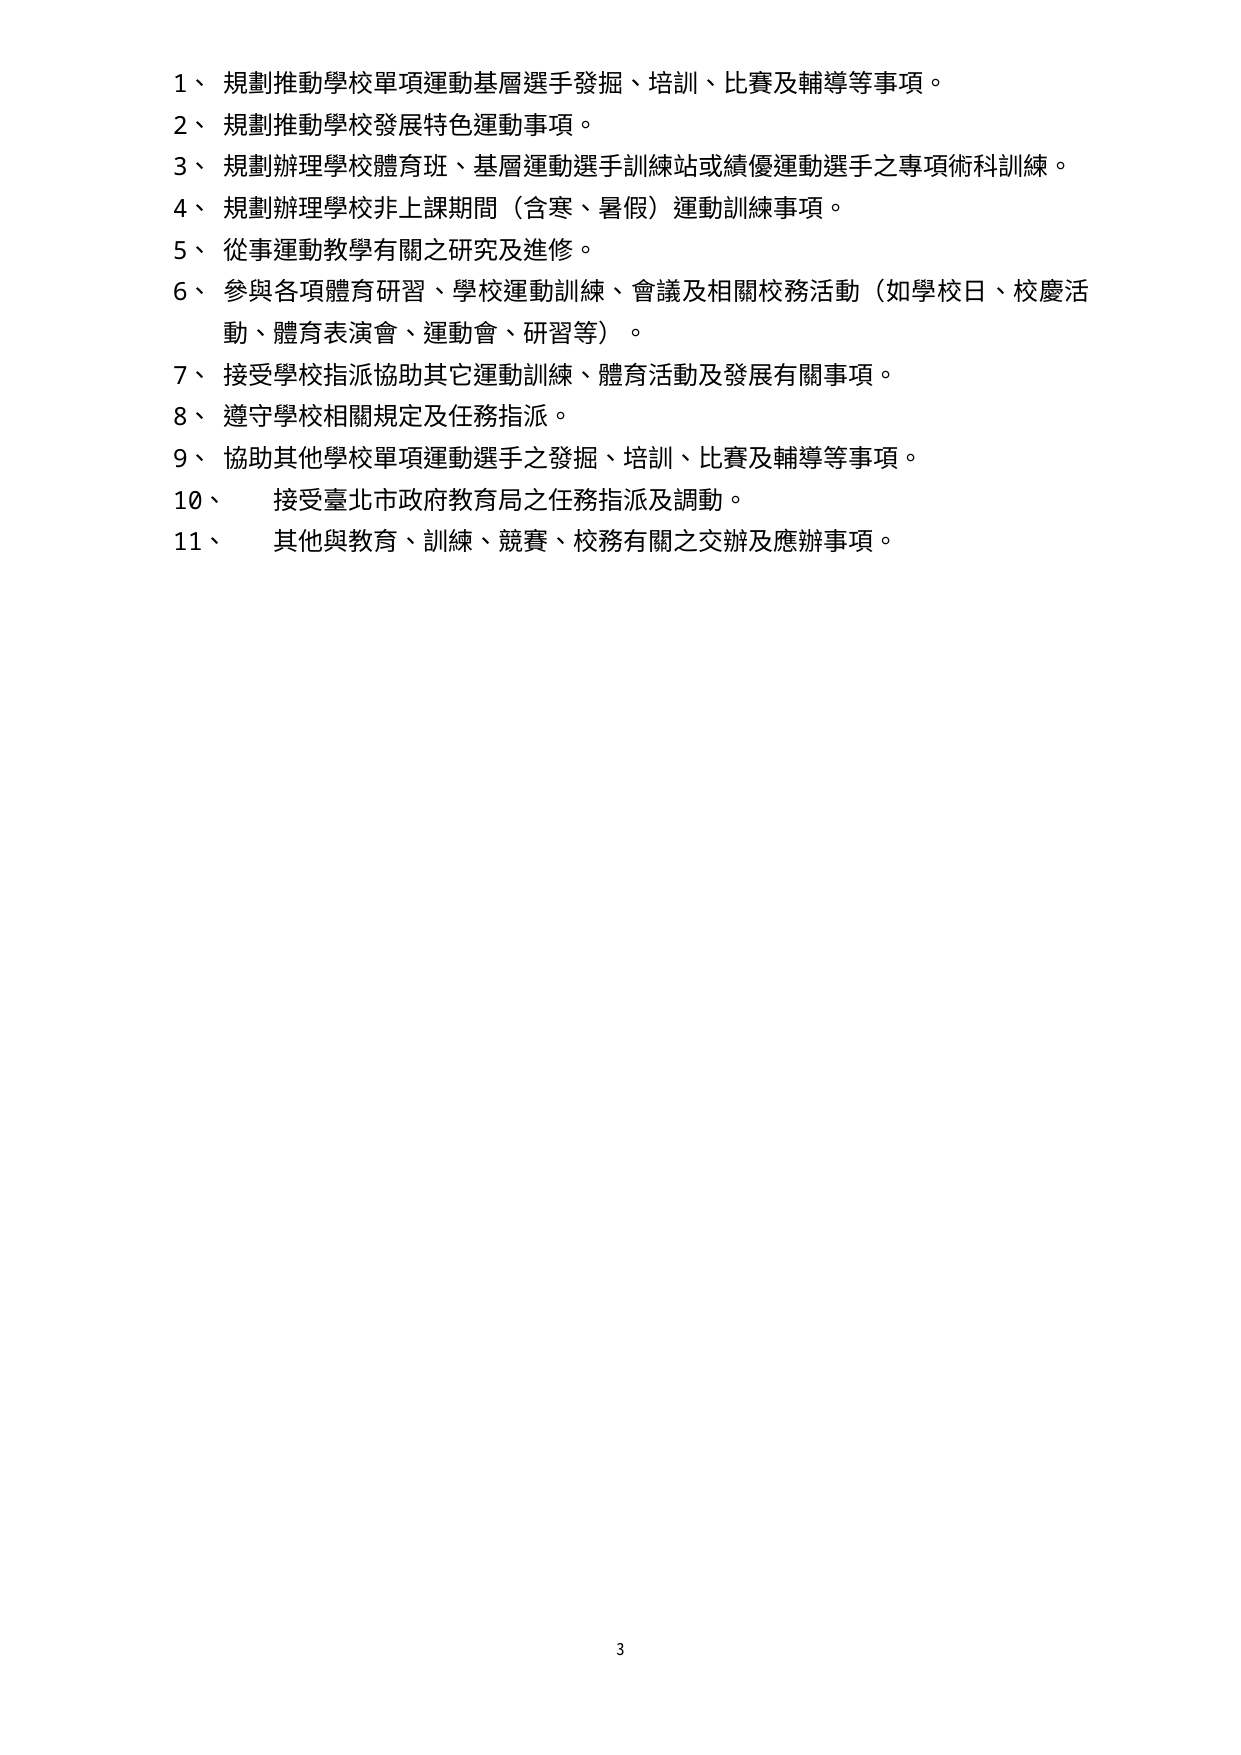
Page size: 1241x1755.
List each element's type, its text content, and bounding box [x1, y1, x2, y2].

list 規劃辦理學校體育班、基層運動選手訓練站或績優運動選手之專項術科訓練。 [173, 142, 1093, 184]
list 規劃推動學校發展特色運動事項。 [173, 101, 1093, 142]
list 從事運動教學有關之研究及進修。 [173, 226, 1093, 267]
list 規劃辦理學校非上課期間（含寒、暑假）運動訓練事項。 [173, 184, 1093, 226]
list 協助其他學校單項運動選手之發掘、培訓、比賽及輔導等事項。 [173, 434, 1093, 476]
list 參與各項體育研習、學校運動訓練、會議及相關校務活動（如學校日、校慶活動、體育表演會、運動會、研習等）。 [173, 267, 1093, 351]
list 接受臺北市政府教育局之任務指派及調動。 [173, 476, 1093, 517]
list 接受學校指派協助其它運動訓練、體育活動及發展有關事項。 [173, 351, 1093, 392]
list 其他與教育、訓練、競賽、校務有關之交辦及應辦事項。 [173, 517, 1093, 559]
list 規劃推動學校單項運動基層選手發掘、培訓、比賽及輔導等事項。 [173, 59, 1093, 101]
list 遵守學校相關規定及任務指派。 [173, 392, 1093, 434]
